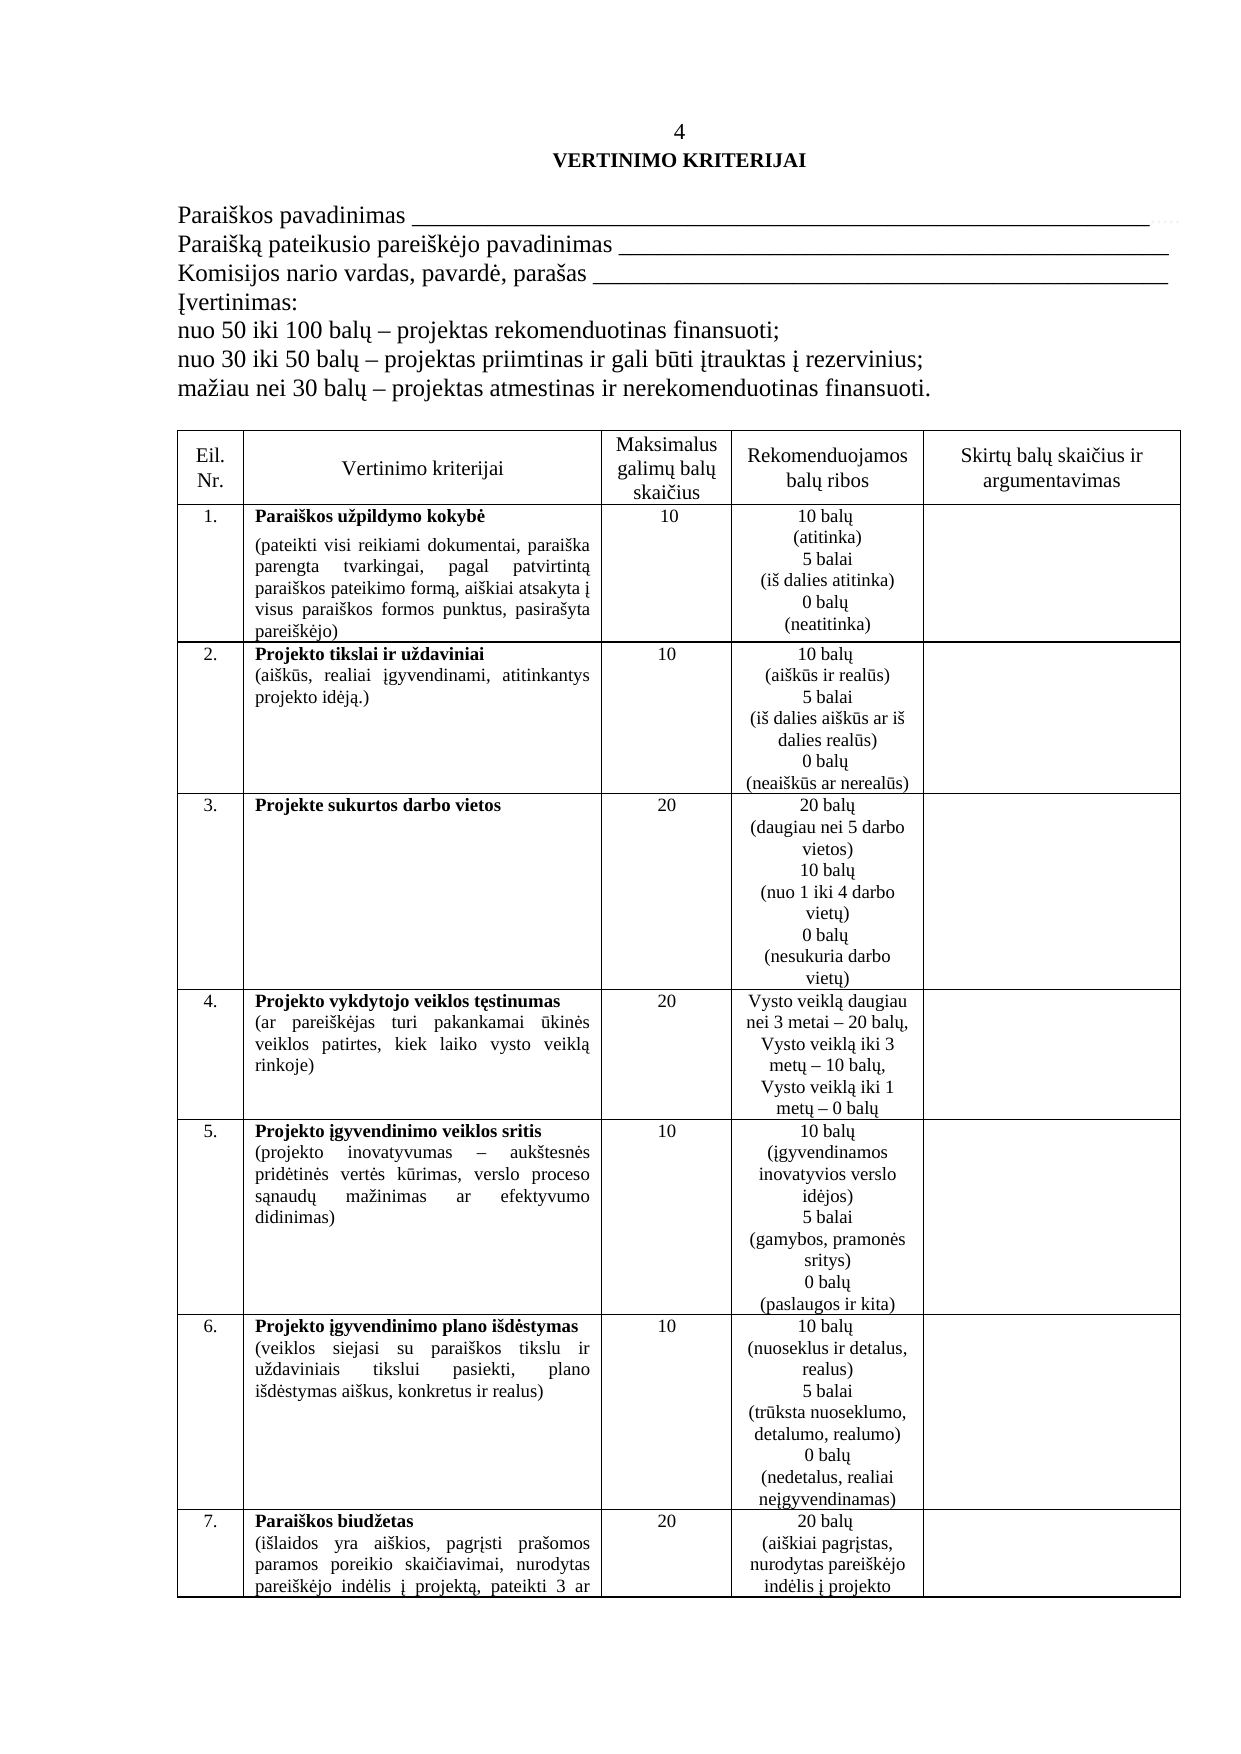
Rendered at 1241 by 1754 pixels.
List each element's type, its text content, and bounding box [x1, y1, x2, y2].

table_header Vertinimo kriterijai [244, 431, 601, 504]
text Komisijos nario vardas, pavardė, parašas ______________________________________________ [177, 258, 1181, 287]
table_cell 10 balų (aiškūs ir realūs) 5 balai (iš dalies aiškūs ar iš dalies realūs) 0 balų (neaiškūs ar nerealūs) [732, 643, 923, 793]
table_cell Paraiškos biudžetas (išlaidos yra aiškios, pagrįsti prašomos paramos poreikio skaičiavimai, nurodytas pareiškėjo indėlis į projektą, pateikti 3 ar [244, 1510, 601, 1596]
table_cell [924, 794, 1180, 988]
table_cell Paraiškos užpildymo kokybė (pateikti visi reikiami dokumentai, paraiška parengta tvarkingai, pagal patvirtintą paraiškos pateikimo formą, aiškiai atsakyta į visus paraiškos formos punktus, pasirašyta pareiškėjo) [244, 505, 601, 641]
table_cell 10 balų (įgyvendinamos inovatyvios verslo idėjos) 5 balai (gamybos, pramonės sritys) 0 balų (paslaugos ir kita) [732, 1120, 923, 1314]
table_cell 4. [178, 990, 243, 1119]
table_header Eil. Nr. [178, 431, 243, 504]
table_cell 20 [602, 794, 731, 988]
table_cell [924, 1315, 1180, 1509]
table_cell 6. [178, 1315, 243, 1509]
text nuo 30 iki 50 balų – projektas priimtinas ir gali būti įtrauktas į rezervinius; [177, 344, 1181, 373]
table_cell 20 [602, 990, 731, 1119]
text Paraišką pateikusio pareiškėjo pavadinimas ____________________________________________ [177, 229, 1181, 258]
table_cell [924, 505, 1180, 641]
table_cell 10 [602, 1315, 731, 1509]
text Įvertinimas: [177, 287, 1181, 315]
table_header Skirtų balų skaičius ir argumentavimas [924, 431, 1180, 504]
table_cell [924, 643, 1180, 793]
table_cell Projekto įgyvendinimo veiklos sritis (projekto inovatyvumas – aukštesnės pridėtinės vertės kūrimas, verslo proceso sąnaudų mažinimas ar efektyvumo didinimas) [244, 1120, 601, 1314]
table_cell 10 [602, 1120, 731, 1314]
table_cell Projekto įgyvendinimo plano išdėstymas (veiklos siejasi su paraiškos tikslu ir uždaviniais tikslui pasiekti, plano išdėstymas aiškus, konkretus ir realus) [244, 1315, 601, 1509]
table_cell Projekte sukurtos darbo vietos [244, 794, 601, 988]
text VERTINIMO KRITERIJAI [177, 148, 1181, 172]
text nuo 50 iki 100 balų – projektas rekomenduotinas finansuoti; [177, 315, 1181, 344]
table_cell 20 [602, 1510, 731, 1596]
table_cell 2. [178, 643, 243, 793]
text Paraiškos pavadinimas ___________________________________________________________..... [177, 200, 1181, 229]
table_cell 3. [178, 794, 243, 988]
table_cell [924, 1510, 1180, 1596]
table_cell Vysto veiklą daugiau nei 3 metai – 20 balų, Vysto veiklą iki 3 metų – 10 balų, Vysto veiklą iki 1 metų – 0 balų [732, 990, 923, 1119]
table_cell [924, 990, 1180, 1119]
table_cell 20 balų (aiškiai pagrįstas, nurodytas pareiškėjo indėlis į projekto [732, 1510, 923, 1596]
table_header Maksimalus galimų balų skaičius [602, 431, 731, 504]
table_cell 10 balų (nuoseklus ir detalus, realus) 5 balai (trūksta nuoseklumo, detalumo, realumo) 0 balų (nedetalus, realiai neįgyvendinamas) [732, 1315, 923, 1509]
table_cell 10 balų (atitinka) 5 balai (iš dalies atitinka) 0 balų (neatitinka) [732, 505, 923, 641]
table_cell Projekto vykdytojo veiklos tęstinumas (ar pareiškėjas turi pakankamai ūkinės veiklos patirtes, kiek laiko vysto veiklą rinkoje) [244, 990, 601, 1119]
table_cell 10 [602, 643, 731, 793]
table_cell 5. [178, 1120, 243, 1314]
table_cell Projekto tikslai ir uždaviniai (aiškūs, realiai įgyvendinami, atitinkantys projekto idėją.) [244, 643, 601, 793]
table_cell 10 [602, 505, 731, 641]
table_cell 20 balų (daugiau nei 5 darbo vietos) 10 balų (nuo 1 iki 4 darbo vietų) 0 balų (nesukuria darbo vietų) [732, 794, 923, 988]
table_header Rekomenduojamos balų ribos [732, 431, 923, 504]
table_cell 7. [178, 1510, 243, 1596]
text mažiau nei 30 balų – projektas atmestinas ir nerekomenduotinas finansuoti. [177, 373, 1181, 402]
table_cell 1. [178, 505, 243, 641]
table_cell [924, 1120, 1180, 1314]
